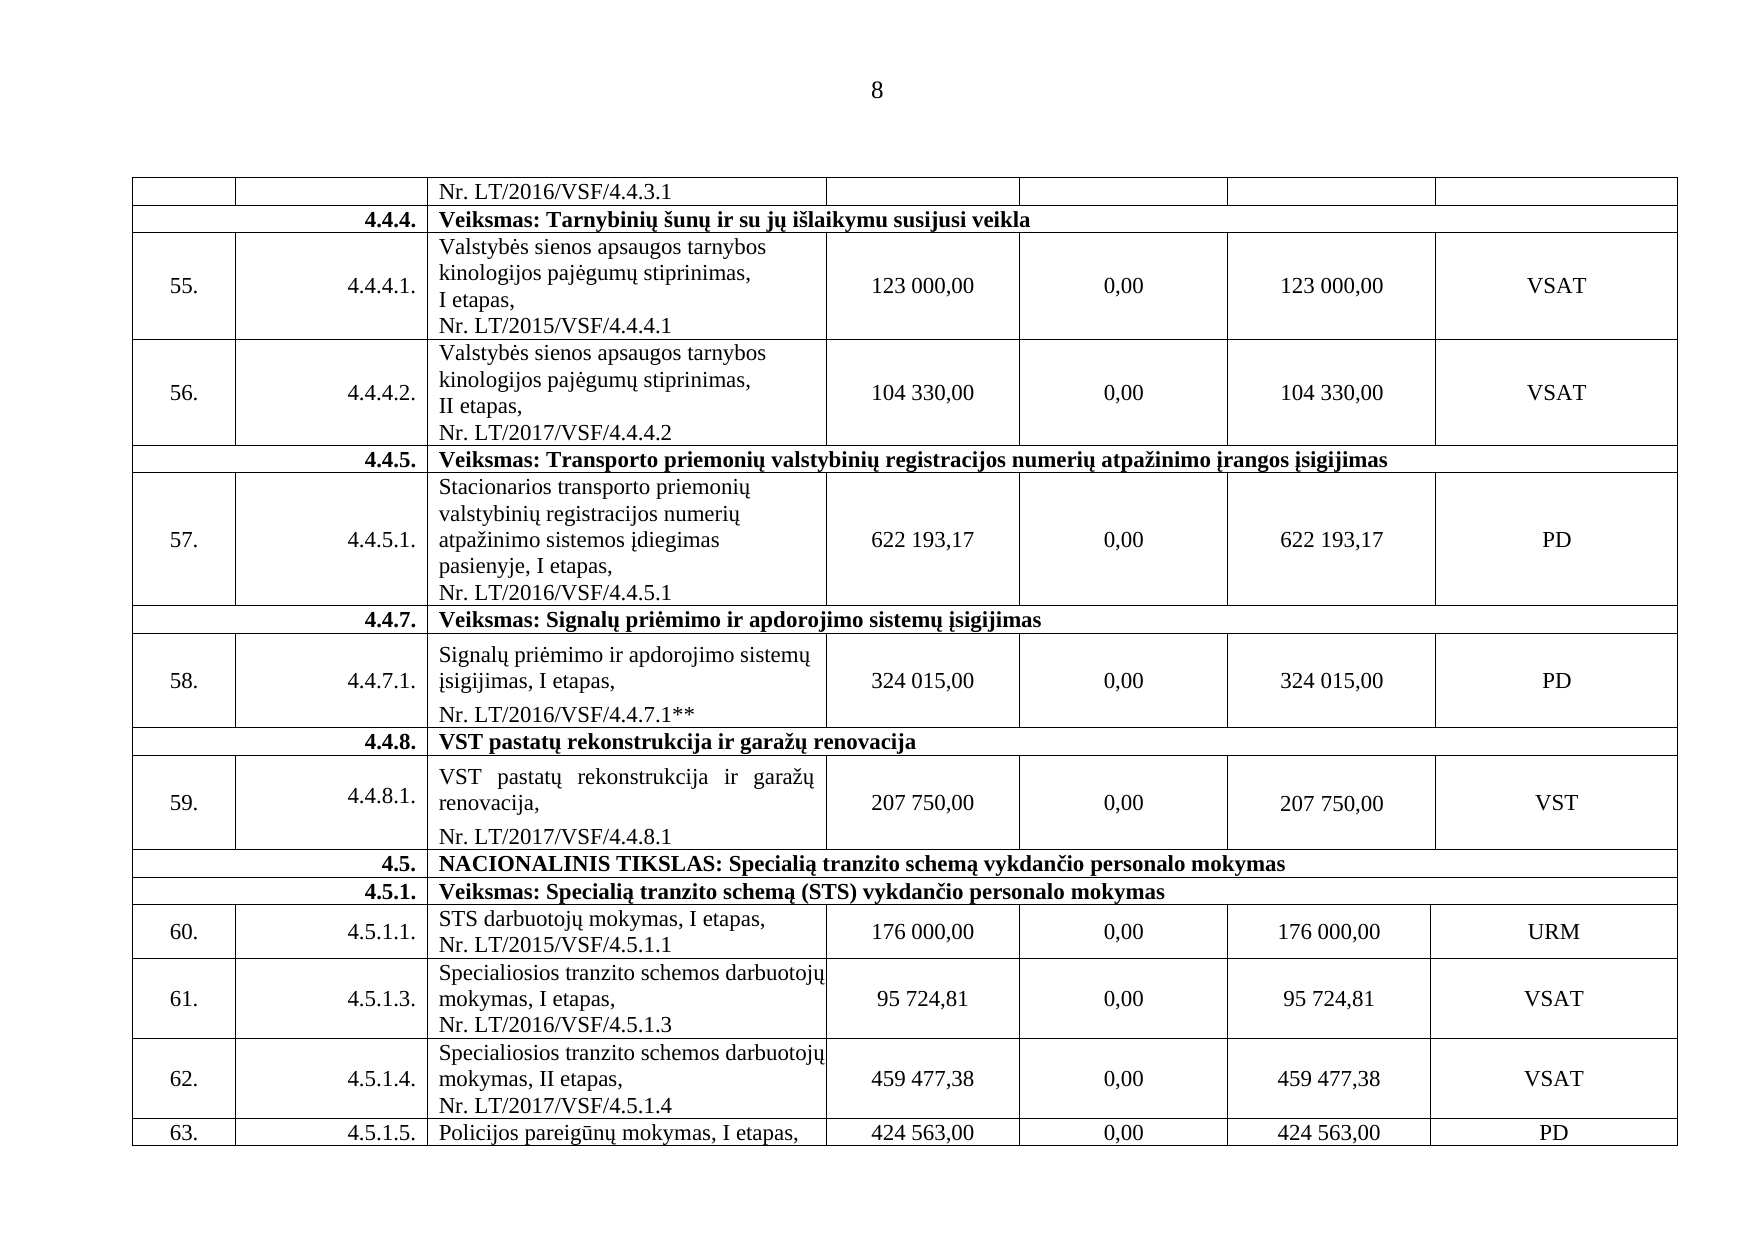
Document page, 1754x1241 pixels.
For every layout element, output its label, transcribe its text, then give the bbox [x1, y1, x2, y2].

table_cell 0,00 [1020, 233, 1227, 338]
table_cell 324 015,00 [827, 634, 1019, 727]
table_cell 324 015,00 [1228, 634, 1435, 727]
table_cell 60. [133, 905, 235, 958]
table_cell 0,00 [1020, 756, 1227, 849]
table_cell 424 563,00 [1228, 1119, 1430, 1145]
table_cell 459 477,38 [827, 1039, 1019, 1118]
table_cell VSAT [1436, 233, 1677, 338]
table_cell VST [1436, 756, 1677, 849]
table_cell PD [1436, 634, 1677, 727]
table_cell Signalų priėmimo ir apdorojimo sistemų įsigijimas, I etapas, Nr. LT/2016/VSF/4.4.7.1** [428, 634, 826, 727]
table_cell 0,00 [1020, 1119, 1227, 1145]
table_cell VSAT [1436, 340, 1677, 445]
table_cell Veiksmas: Tarnybinių šunų ir su jų išlaikymu susijusi veikla [428, 206, 1677, 232]
table_cell 104 330,00 [1228, 340, 1435, 445]
table_cell 59. [133, 756, 235, 849]
table_cell Valstybės sienos apsaugos tarnybos kinologijos pajėgumų stiprinimas, II etapas, Nr. LT/2017/VSF/4.4.4.2 [428, 340, 826, 445]
table_cell Veiksmas: Transporto priemonių valstybinių registracijos numerių atpažinimo įrangos įsigijimas [428, 446, 1677, 472]
table_cell [827, 178, 1019, 204]
table_cell 424 563,00 [827, 1119, 1019, 1145]
table_cell STS darbuotojų mokymas, I etapas, Nr. LT/2015/VSF/4.5.1.1 [428, 905, 826, 958]
table_cell 207 750,00 [1228, 756, 1435, 849]
table_cell 0,00 [1020, 1039, 1227, 1118]
table_cell 95 724,81 [827, 959, 1019, 1038]
table_cell [1436, 178, 1677, 204]
table_cell 104 330,00 [827, 340, 1019, 445]
table_cell 55. [133, 233, 235, 338]
table_cell [236, 178, 427, 204]
table_cell [133, 178, 235, 204]
table_cell Policijos pareigūnų mokymas, I etapas, [428, 1119, 826, 1145]
table_cell URM [1431, 905, 1677, 958]
table_cell 0,00 [1020, 340, 1227, 445]
table_cell 123 000,00 [827, 233, 1019, 338]
table_cell 4.4.5.1. [236, 473, 427, 605]
table_cell Specialiosios tranzito schemos darbuotojų mokymas, I etapas, Nr. LT/2016/VSF/4.5.1.3 [428, 959, 826, 1038]
table_cell 4.5.1. [133, 878, 427, 904]
table_cell 622 193,17 [1228, 473, 1435, 605]
table_cell 0,00 [1020, 959, 1227, 1038]
table_cell 176 000,00 [827, 905, 1019, 958]
table_cell 62. [133, 1039, 235, 1118]
table_cell 58. [133, 634, 235, 727]
table_cell 4.4.8. [133, 728, 427, 754]
table_cell 56. [133, 340, 235, 445]
table_cell 4.5.1.5. [236, 1119, 427, 1145]
table_cell PD [1436, 473, 1677, 605]
table_cell 207 750,00 [827, 756, 1019, 849]
table_cell 95 724,81 [1228, 959, 1430, 1038]
table_cell 459 477,38 [1228, 1039, 1430, 1118]
table_cell 4.5.1.1. [236, 905, 427, 958]
table_cell 622 193,17 [827, 473, 1019, 605]
table_cell NACIONALINIS TIKSLAS: Specialią tranzito schemą vykdančio personalo mokymas [428, 850, 1677, 877]
table_cell 4.5.1.4. [236, 1039, 427, 1118]
table_cell 63. [133, 1119, 235, 1145]
table_cell VSAT [1431, 959, 1677, 1038]
table_cell Veiksmas: Specialią tranzito schemą (STS) vykdančio personalo mokymas [428, 878, 1677, 904]
table_cell VSAT [1431, 1039, 1677, 1118]
table_cell 4.5.1.3. [236, 959, 427, 1038]
table_cell 61. [133, 959, 235, 1038]
table_cell 4.4.4. [133, 206, 427, 232]
table_cell 176 000,00 [1228, 905, 1430, 958]
table_cell 0,00 [1020, 473, 1227, 605]
table_cell VST pastatų rekonstrukcija ir garažų renovacija, Nr. LT/2017/VSF/4.4.8.1 [428, 756, 826, 849]
table_cell 0,00 [1020, 634, 1227, 727]
table_cell [1020, 178, 1227, 204]
table_cell 4.4.5. [133, 446, 427, 472]
table_cell 0,00 [1020, 905, 1227, 958]
table_cell VST pastatų rekonstrukcija ir garažų renovacija [428, 728, 1677, 754]
table_cell 4.4.4.1. [236, 233, 427, 338]
table_cell Veiksmas: Signalų priėmimo ir apdorojimo sistemų įsigijimas [428, 606, 1677, 632]
table_cell 57. [133, 473, 235, 605]
table_cell Stacionarios transporto priemonių valstybinių registracijos numerių atpažinimo sistemos įdiegimas pasienyje, I etapas, Nr. LT/2016/VSF/4.4.5.1 [428, 473, 826, 605]
table_cell 4.4.7.1. [236, 634, 427, 727]
table_cell 4.4.8.1. [236, 756, 427, 849]
table_cell Specialiosios tranzito schemos darbuotojų mokymas, II etapas, Nr. LT/2017/VSF/4.5.1.4 [428, 1039, 826, 1118]
table_cell PD [1431, 1119, 1677, 1145]
table_cell 4.4.4.2. [236, 340, 427, 445]
table_cell 4.5. [133, 850, 427, 877]
table_cell Valstybės sienos apsaugos tarnybos kinologijos pajėgumų stiprinimas, I etapas, Nr. LT/2015/VSF/4.4.4.1 [428, 233, 826, 338]
table_cell Nr. LT/2016/VSF/4.4.3.1 [428, 178, 826, 204]
table_cell 4.4.7. [133, 606, 427, 632]
table_cell 123 000,00 [1228, 233, 1435, 338]
table_cell [1228, 178, 1435, 204]
